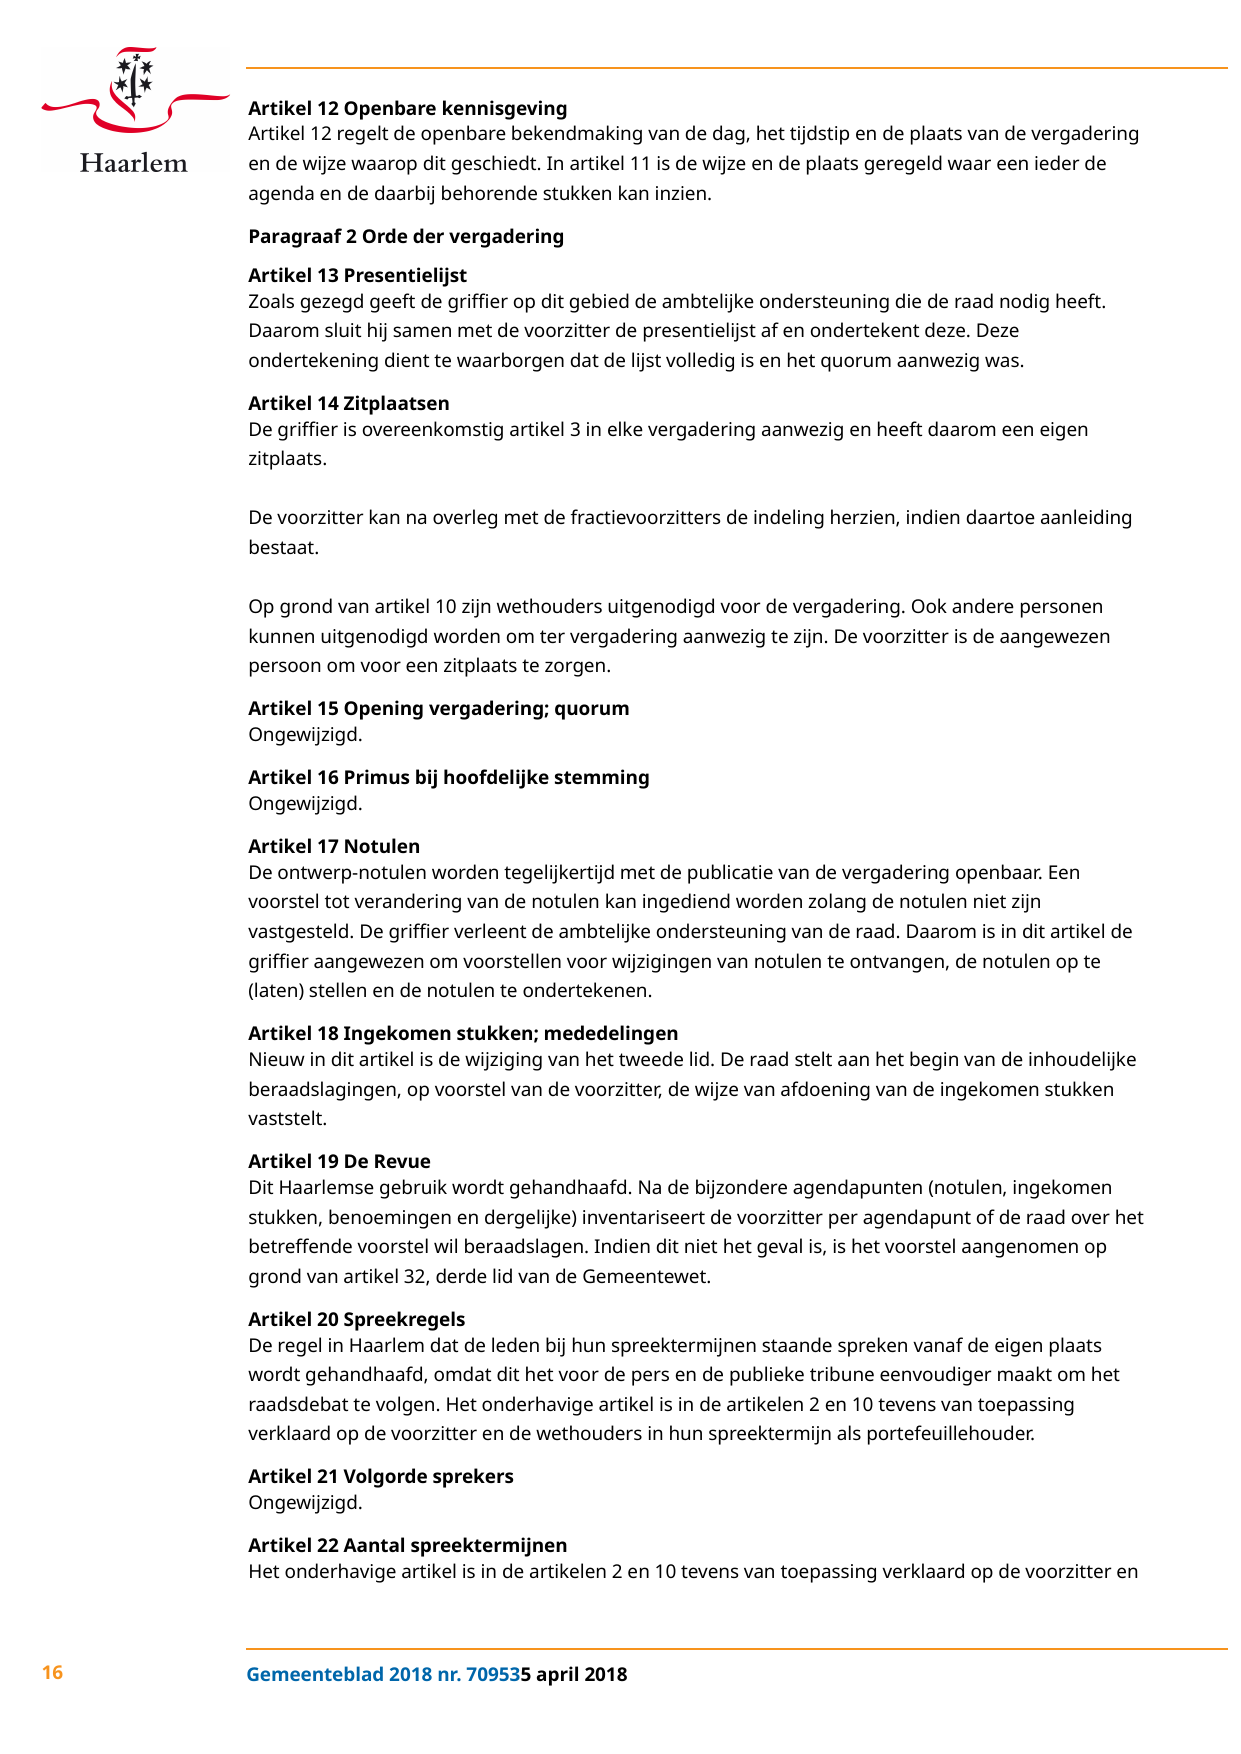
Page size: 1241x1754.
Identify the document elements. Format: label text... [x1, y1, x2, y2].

text Het onderhavige artikel is in de artikelen 2 en 10 tevens van toepassing verklaard op de voorzitter en [248, 1558, 1152, 1584]
text Artikel 12 regelt de openbare bekendmaking van de dag, het tijdstip en de plaats van de vergadering en de wijze waarop dit geschiedt. In artikel 11 is de wijze en de plaats geregeld waar een ieder de agenda en de daarbij behorende stukken kan inzien. [248, 121, 1152, 205]
text Paragraaf 2 Orde der vergadering [248, 223, 1152, 248]
picture [41, 47, 231, 172]
text Artikel 20 Spreekregels [248, 1306, 1152, 1332]
text Zoals gezegd geeft de griffier op dit gebied de ambtelijke ondersteuning die de raad nodig heeft. Daarom sluit hij samen met de voorzitter de presentielijst af en ondertekent deze. Deze ondertekening dient te waarborgen dat de lijst volledig is en het quorum aanwezig was. [248, 288, 1152, 373]
text Artikel 12 Openbare kennisgeving [248, 95, 1152, 121]
text Nieuw in dit artikel is de wijziging van het tweede lid. De raad stelt aan het begin van de inhoudelijke beraadslagingen, op voorstel van de voorzitter, de wijze van afdoening van de ingekomen stukken vaststelt. [248, 1046, 1152, 1131]
text Artikel 22 Aantal spreektermijnen [248, 1533, 1152, 1558]
text Op grond van artikel 10 zijn wethouders uitgenodigd voor de vergadering. Ook andere personen kunnen uitgenodigd worden om ter vergadering aanwezig te zijn. De voorzitter is de aangewezen persoon om voor een zitplaats te zorgen. [248, 593, 1152, 678]
text Artikel 14 Zitplaatsen [248, 390, 1152, 416]
text Ongewijzigd. [248, 721, 1152, 747]
text Artikel 13 Presentielijst [248, 262, 1152, 288]
text Ongewijzigd. [248, 1489, 1152, 1515]
text De ontwerp-notulen worden tegelijkertijd met de publicatie van de vergadering openbaar. Een voorstel tot verandering van de notulen kan ingediend worden zolang de notulen niet zijn vastgesteld. De griffier verleent de ambtelijke ondersteuning van de raad. Daarom is in dit artikel de griffier aangewezen om voorstellen voor wijzigingen van notulen te ontvangen, de notulen op te (laten) stellen en de notulen te ondertekenen. [248, 859, 1152, 1003]
text Artikel 15 Opening vergadering; quorum [248, 696, 1152, 721]
text De regel in Haarlem dat de leden bij hun spreektermijnen staande spreken vanaf de eigen plaats wordt gehandhaafd, omdat dit het voor de pers en de publieke tribune eenvoudiger maakt om het raadsdebat te volgen. Het onderhavige artikel is in de artikelen 2 en 10 tevens van toepassing verklaard op de voorzitter en de wethouders in hun spreektermijn als portefeuillehouder. [248, 1332, 1152, 1446]
text Dit Haarlemse gebruik wordt gehandhaafd. Na de bijzondere agendapunten (notulen, ingekomen stukken, benoemingen en dergelijke) inventariseert de voorzitter per agendapunt of de raad over het betreffende voorstel wil beraadslagen. Indien dit niet het geval is, is het voorstel aangenomen op grond van artikel 32, derde lid van de Gemeentewet. [248, 1174, 1152, 1289]
text Artikel 21 Volgorde sprekers [248, 1464, 1152, 1489]
text De griffier is overeenkomstig artikel 3 in elke vergadering aanwezig en heeft daarom een eigen zitplaats. [248, 416, 1152, 471]
text Ongewijzigd. [248, 790, 1152, 816]
text Artikel 18 Ingekomen stukken; mededelingen [248, 1021, 1152, 1046]
text De voorzitter kan na overleg met de fractievoorzitters de indeling herzien, indien daartoe aanleiding bestaat. [248, 504, 1152, 560]
text Artikel 17 Notulen [248, 833, 1152, 859]
text Artikel 16 Primus bij hoofdelijke stemming [248, 764, 1152, 790]
text Artikel 19 De Revue [248, 1148, 1152, 1174]
